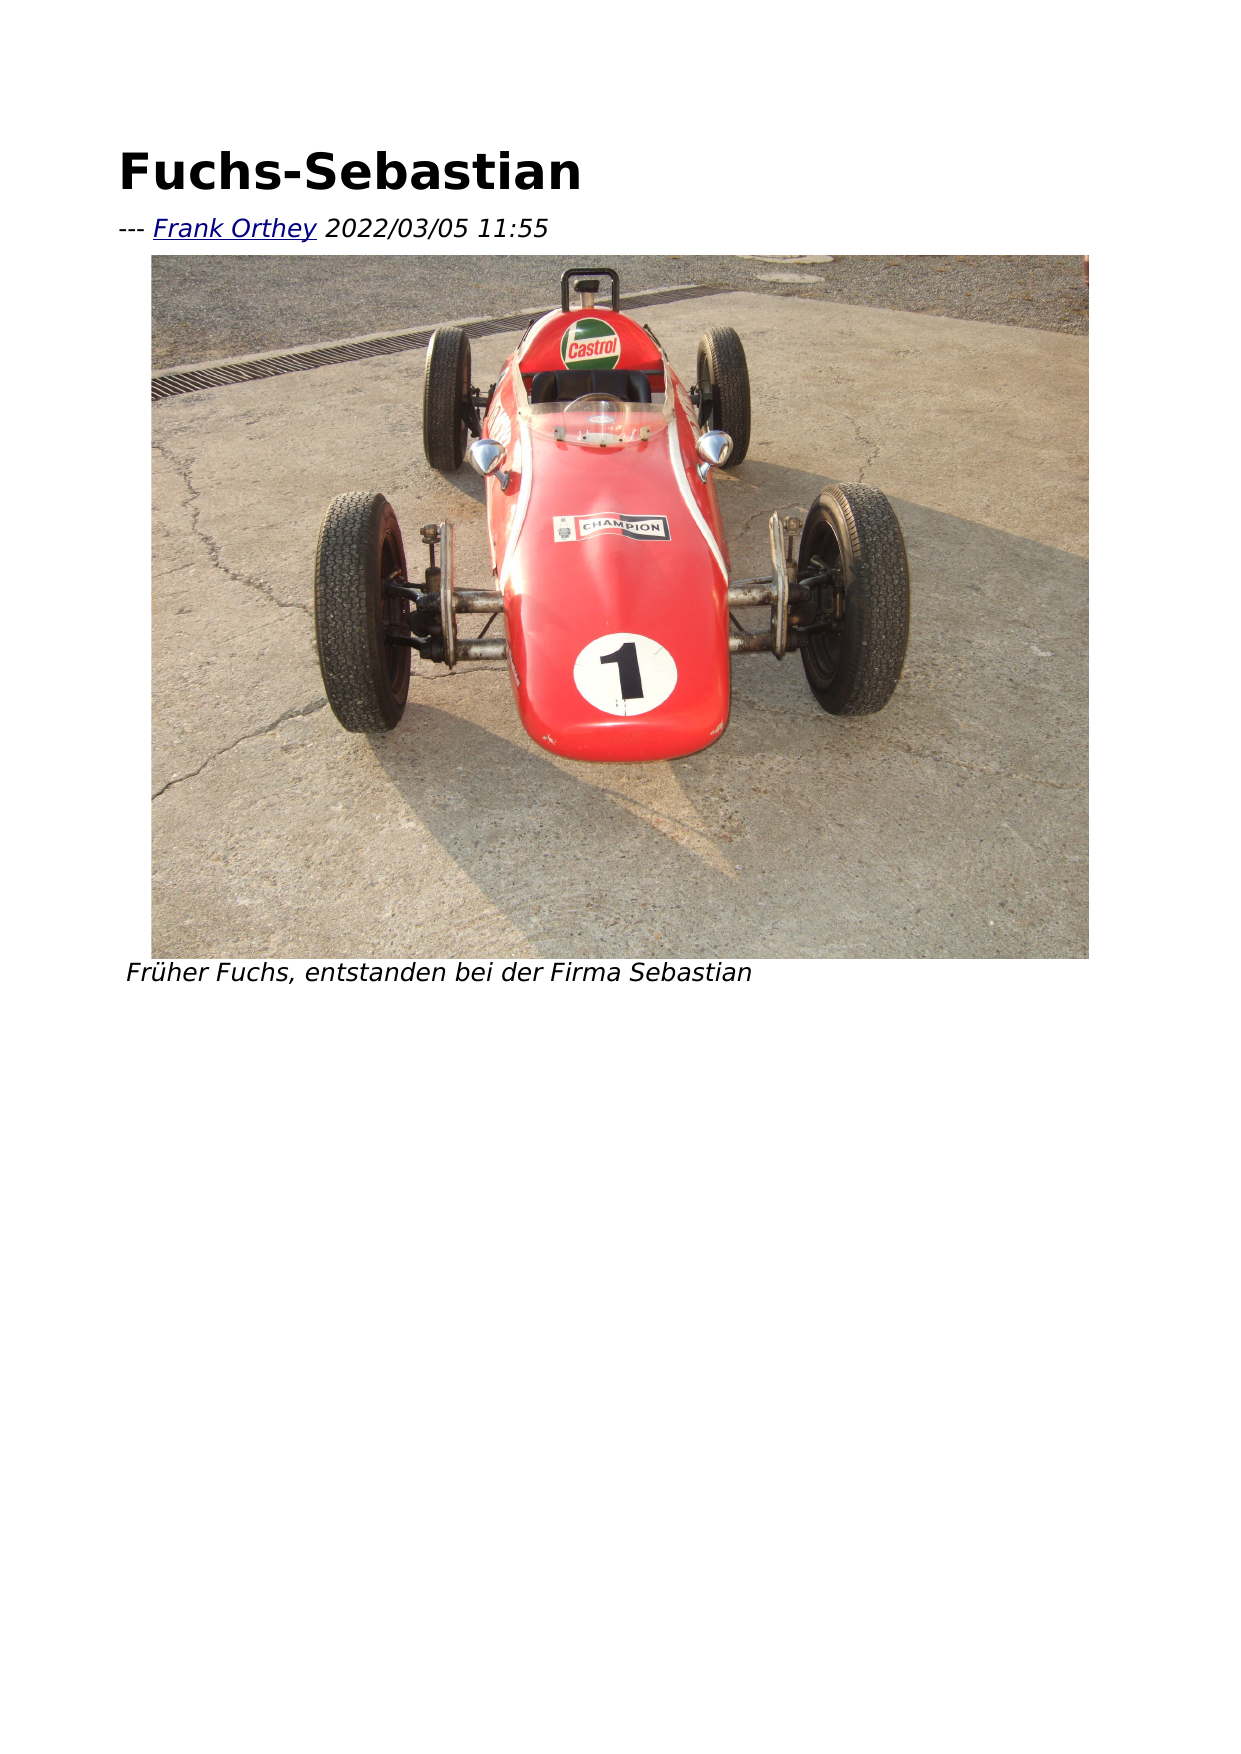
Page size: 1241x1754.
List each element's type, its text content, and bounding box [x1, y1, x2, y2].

text Früher Fuchs, entstanden bei der Firma Sebastian [118, 256, 1122, 988]
text --- Frank Orthey 2022/03/05 11:55 [118, 214, 1122, 243]
subtitle Fuchs-Sebastian [118, 143, 1122, 201]
picture [151, 255, 1089, 959]
